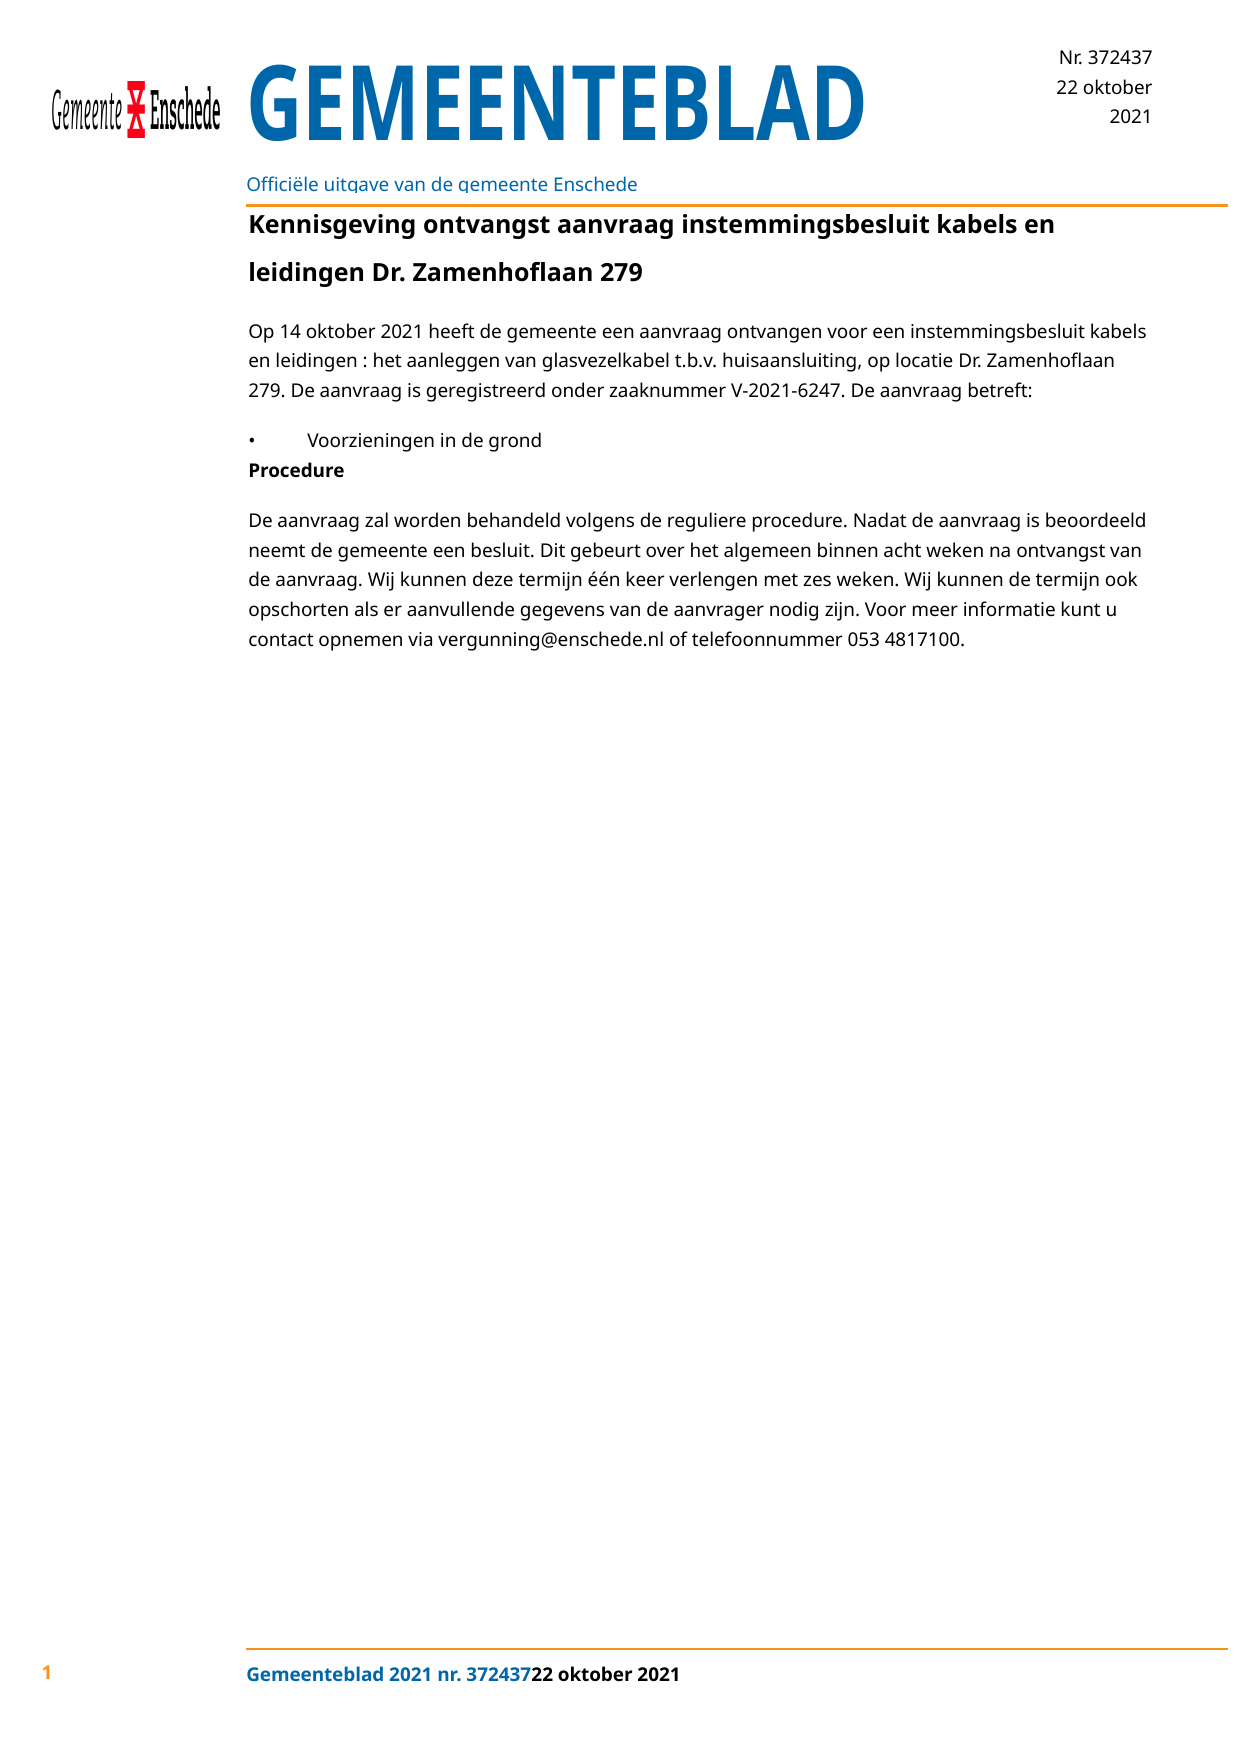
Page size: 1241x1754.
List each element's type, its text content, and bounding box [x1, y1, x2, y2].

text Op 14 oktober 2021 heeft de gemeente een aanvraag ontvangen voor een instemmingsbesluit kabels en leidingen : het aanleggen van glasvezelkabel t.b.v. huisaansluiting, op locatie Dr. Zamenhoflaan 279. De aanvraag is geregistreerd onder zaaknummer V-2021-6247. De aanvraag betreft: [248, 318, 1152, 403]
text Kennisgeving ontvangst aanvraag instemmingsbesluit kabels en leidingen Dr. Zamenhoflaan 279 [248, 207, 1152, 288]
list Voorzieningen in de grond [248, 427, 1152, 453]
text De aanvraag zal worden behandeld volgens de reguliere procedure. Nadat de aanvraag is beoordeeld neemt de gemeente een besluit. Dit gebeurt over het algemeen binnen acht weken na ontvangst van de aanvraag. Wij kunnen deze termijn één keer verlengen met zes weken. Wij kunnen de termijn ook opschorten als er aanvullende gegevens van de aanvrager nodig zijn. Voor meer informatie kunt u contact opnemen via vergunning@enschede.nl of telefoonnummer 053 4817100. [248, 507, 1152, 652]
text Procedure [248, 457, 1152, 483]
picture [41, 47, 231, 172]
